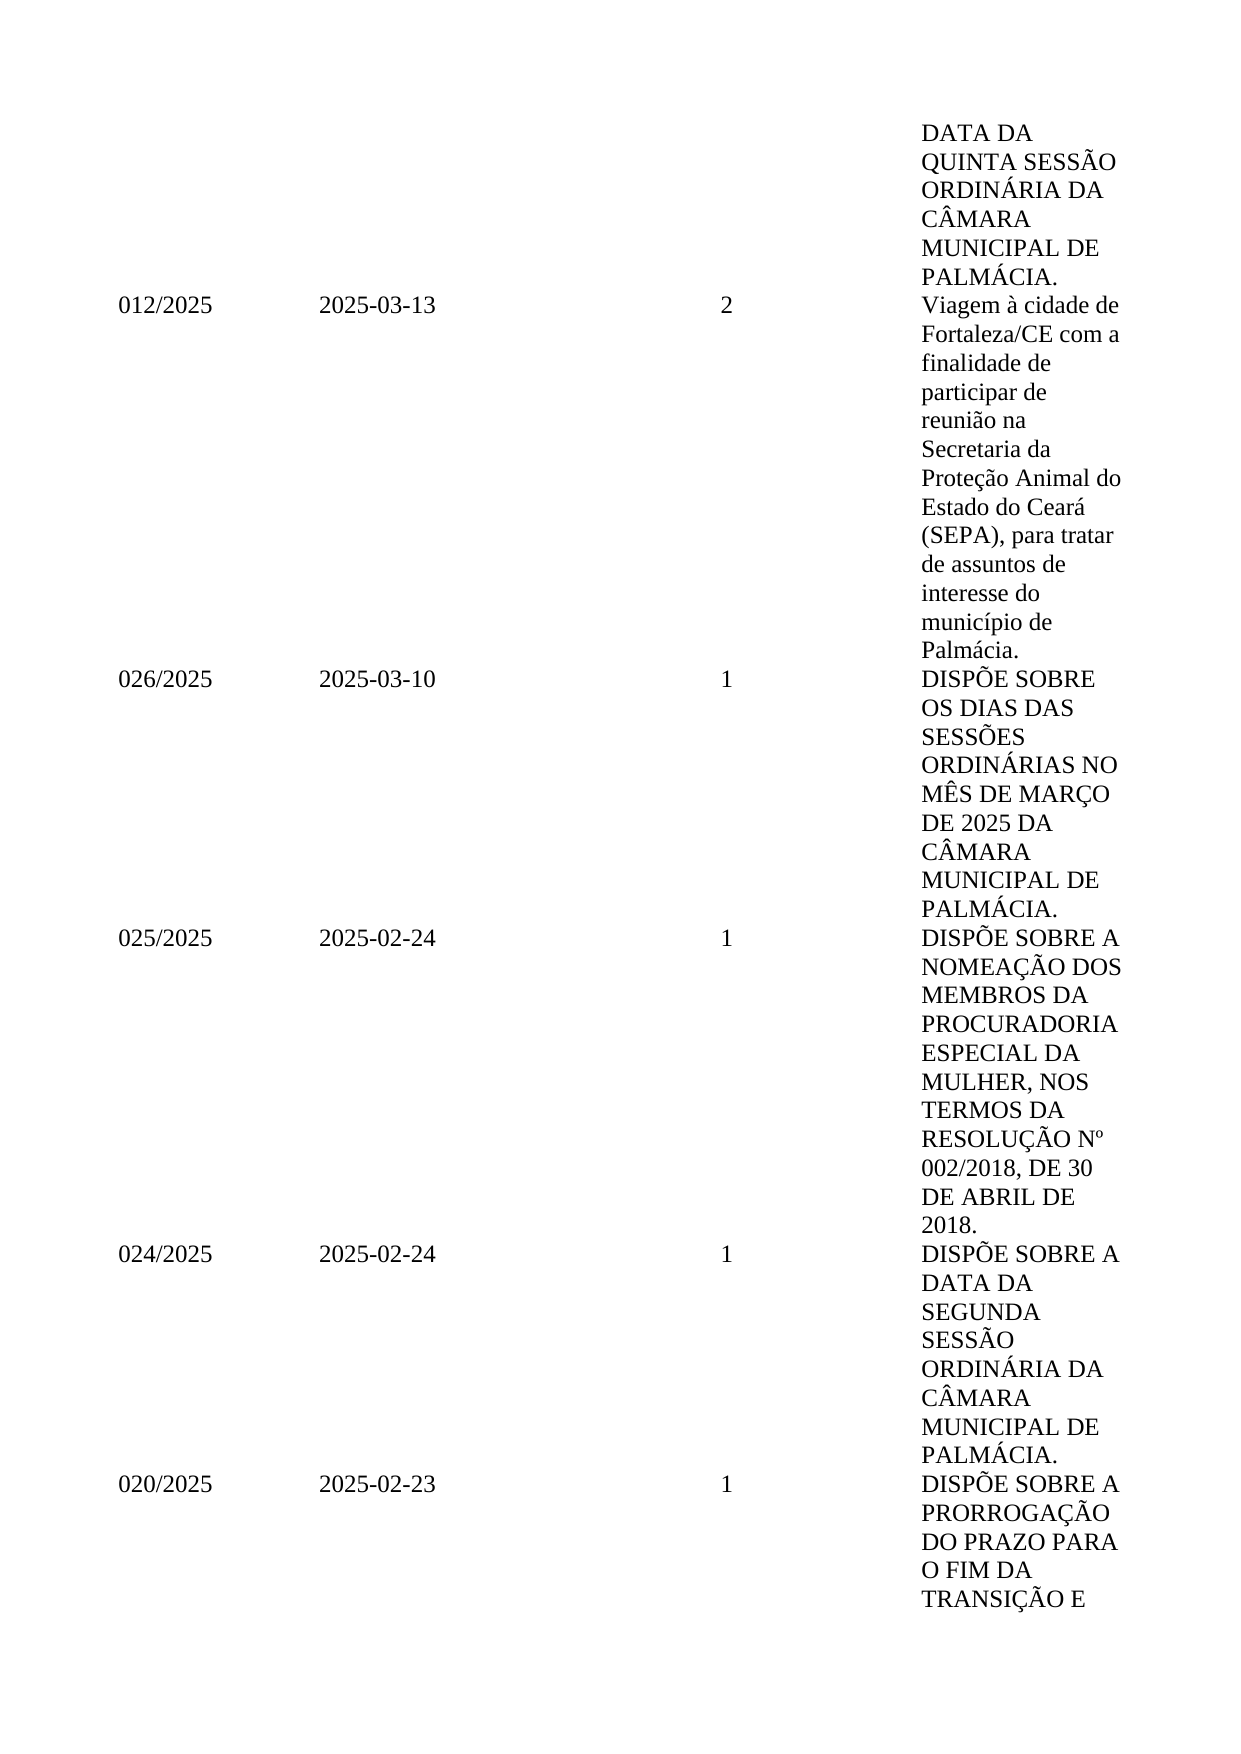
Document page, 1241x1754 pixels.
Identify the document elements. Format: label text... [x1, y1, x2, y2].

table_cell 025/2025 [118, 923, 319, 1239]
table_cell [319, 118, 519, 291]
table_cell [720, 118, 921, 291]
table_cell Viagem à cidade de Fortaleza/CE com a finalidade de participar de reunião na Secretaria da Proteção Animal do Estado do Ceará (SEPA), para tratar de assuntos de interesse do município de Palmácia. [921, 291, 1122, 664]
table_cell 2025-03-10 [319, 664, 519, 923]
table_cell 026/2025 [118, 664, 319, 923]
table_cell [520, 118, 720, 291]
table_cell 2025-02-24 [319, 923, 519, 1239]
table_cell [520, 1469, 720, 1613]
table_cell 1 [720, 1469, 921, 1613]
table_cell 1 [720, 1239, 921, 1469]
table_cell 012/2025 [118, 291, 319, 664]
table_cell DISPÕE SOBRE A DATA DA SEGUNDA SESSÃO ORDINÁRIA DA CÂMARA MUNICIPAL DE PALMÁCIA. [921, 1239, 1122, 1469]
table_cell 020/2025 [118, 1469, 319, 1613]
table_cell DISPÕE SOBRE OS DIAS DAS SESSÕES ORDINÁRIAS NO MÊS DE MARÇO DE 2025 DA CÂMARA MUNICIPAL DE PALMÁCIA. [921, 664, 1122, 923]
table_cell DISPÕE SOBRE A NOMEAÇÃO DOS MEMBROS DA PROCURADORIA ESPECIAL DA MULHER, NOS TERMOS DA RESOLUÇÃO Nº 002/2018, DE 30 DE ABRIL DE 2018. [921, 923, 1122, 1239]
table_cell DISPÕE SOBRE A PRORROGAÇÃO DO PRAZO PARA O FIM DA TRANSIÇÃO E [921, 1469, 1122, 1613]
table_cell [118, 118, 319, 291]
table_cell [520, 291, 720, 664]
table_cell 2025-02-23 [319, 1469, 519, 1613]
table_cell 024/2025 [118, 1239, 319, 1469]
table_cell [520, 1239, 720, 1469]
table_cell 2025-02-24 [319, 1239, 519, 1469]
table_cell [520, 664, 720, 923]
table_cell 1 [720, 923, 921, 1239]
table_cell [520, 923, 720, 1239]
table_cell DATA DA QUINTA SESSÃO ORDINÁRIA DA CÂMARA MUNICIPAL DE PALMÁCIA. [921, 118, 1122, 291]
table_cell 1 [720, 664, 921, 923]
table_cell 2 [720, 291, 921, 664]
table_cell 2025-03-13 [319, 291, 519, 664]
